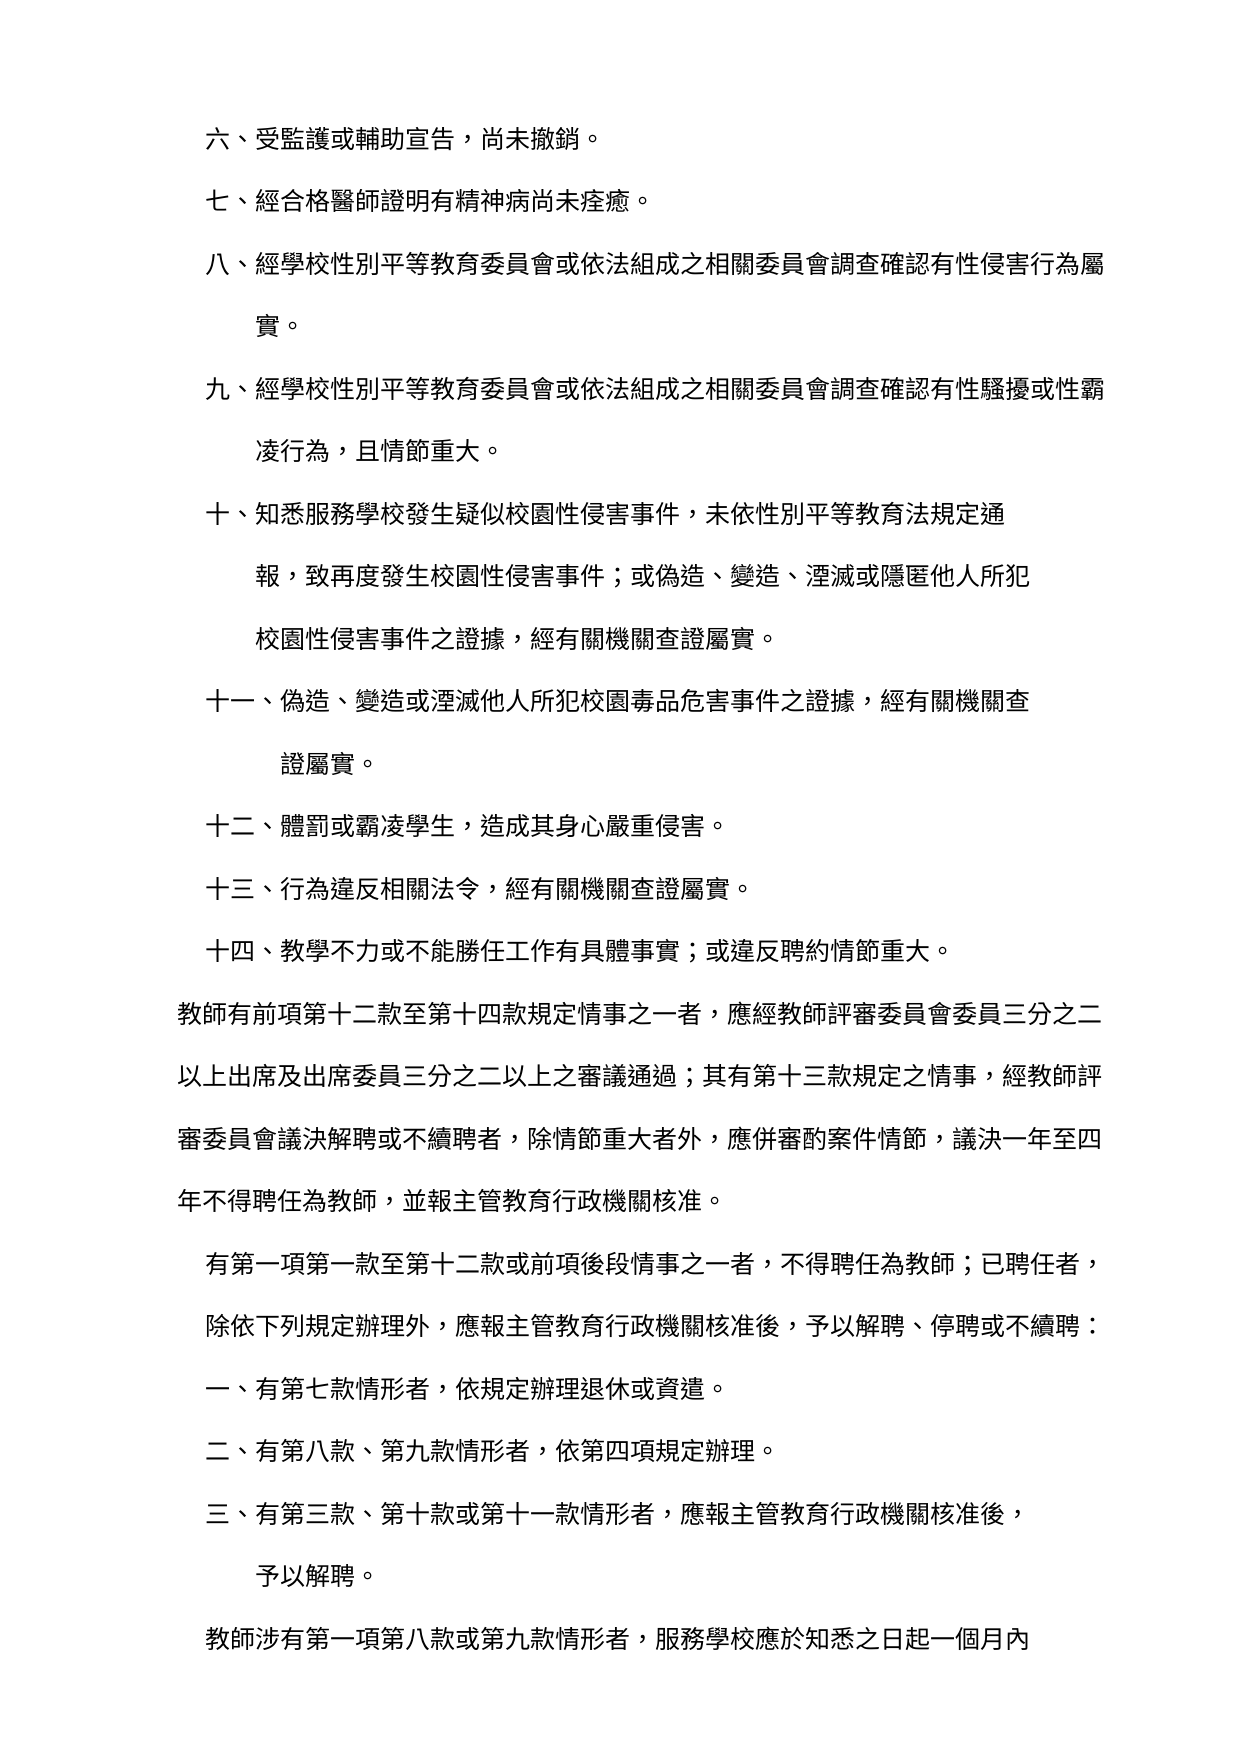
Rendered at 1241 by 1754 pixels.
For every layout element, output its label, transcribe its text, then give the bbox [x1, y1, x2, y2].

text 九、經學校性別平等教育委員會或依法組成之相關委員會調查確認有性騷擾或性霸凌行為，且情節重大。 [206, 346, 1122, 471]
text 六、受監護或輔助宣告，尚未撤銷。 [118, 96, 1122, 158]
text 予以解聘。 [118, 1533, 1122, 1596]
text 教師有前項第十二款至第十四款規定情事之一者，應經教師評審委員會委員三分之二以上出席及出席委員三分之二以上之審議通過；其有第十三款規定之情事，經教師評審委員會議決解聘或不續聘者，除情節重大者外，應併審酌案件情節，議決一年至四年不得聘任為教師，並報主管教育行政機關核准。 [177, 971, 1122, 1221]
text 校園性侵害事件之證據，經有關機關查證屬實。 [143, 596, 1122, 658]
text 十四、教學不力或不能勝任工作有具體事實；或違反聘約情節重大。 [118, 908, 1122, 971]
text 十一、偽造、變造或湮滅他人所犯校園毒品危害事件之證據，經有關機關查 [118, 658, 1122, 721]
text 七、經合格醫師證明有精神病尚未痊癒。 [118, 158, 1122, 221]
text 十、知悉服務學校發生疑似校園性侵害事件，未依性別平等教育法規定通 [143, 471, 1122, 533]
text 八、經學校性別平等教育委員會或依法組成之相關委員會調查確認有性侵害行為屬實。 [206, 221, 1122, 346]
text 有第一項第一款至第十二款或前項後段情事之一者，不得聘任為教師；已聘任者，除依下列規定辦理外，應報主管教育行政機關核准後，予以解聘、停聘或不續聘： [206, 1221, 1122, 1346]
text 十二、體罰或霸凌學生，造成其身心嚴重侵害。 [118, 783, 1122, 846]
text 十三、行為違反相關法令，經有關機關查證屬實。 [118, 846, 1122, 908]
text 二、有第八款、第九款情形者，依第四項規定辦理。 [118, 1408, 1122, 1471]
text 三、有第三款、第十款或第十一款情形者，應報主管教育行政機關核准後， [118, 1471, 1122, 1533]
text 一、有第七款情形者，依規定辦理退休或資遣。 [118, 1346, 1122, 1408]
text 教師涉有第一項第八款或第九款情形者，服務學校應於知悉之日起一個月內 [131, 1596, 1122, 1658]
text 報，致再度發生校園性侵害事件；或偽造、變造、湮滅或隱匿他人所犯 [143, 533, 1122, 596]
text 證屬實。 [118, 721, 1122, 783]
